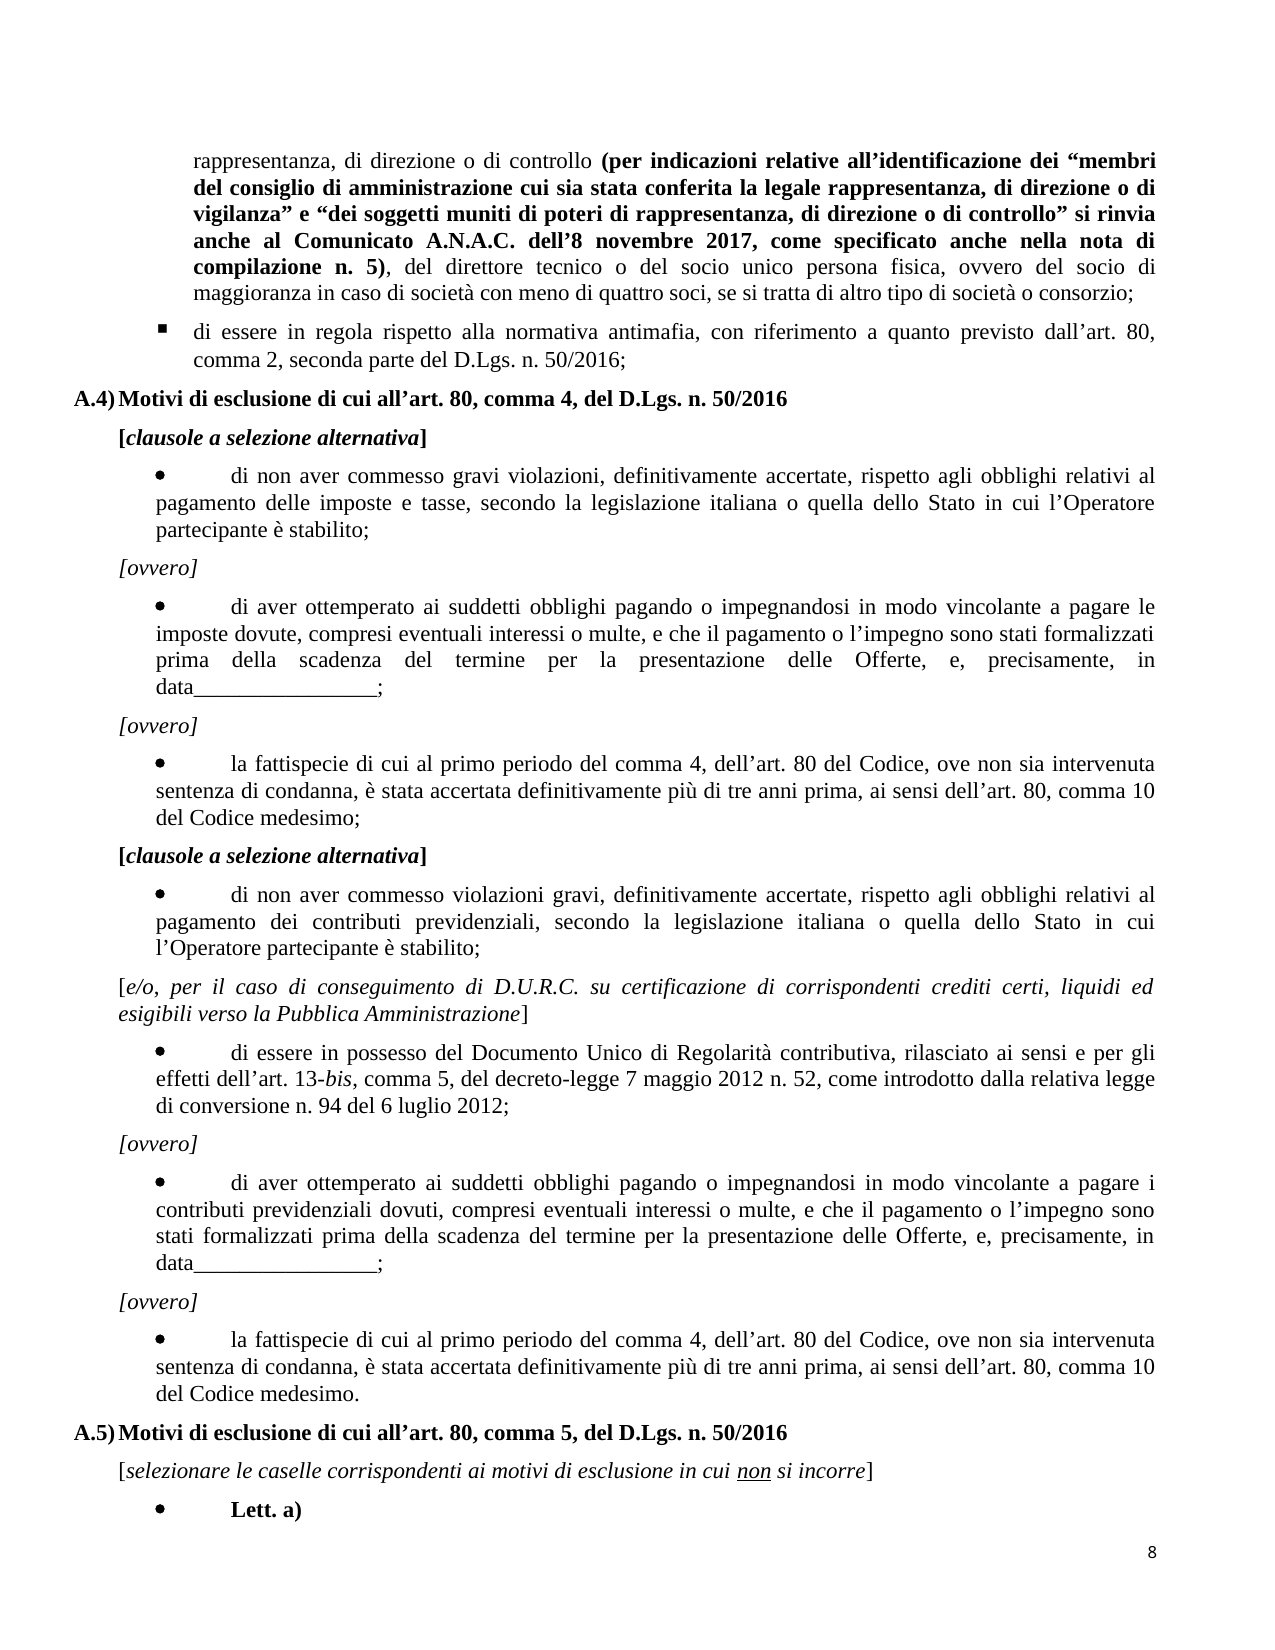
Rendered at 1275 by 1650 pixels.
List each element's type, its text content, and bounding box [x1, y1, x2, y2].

list di aver ottemperato ai suddetti obblighi pagando o impegnandosi in modo vincolante a pagare le imposte dovute, compresi eventuali interessi o multe, e che il pagamento o l’impegno sono stati formalizzati prima della scadenza del termine per la presentazione delle Offerte, e, precisamente, in data________________; [156, 593, 1157, 699]
text [selezionare le caselle corrispondenti ai motivi di esclusione in cui non si incorre] [118, 1457, 1157, 1484]
text [ovvero] [118, 712, 1157, 738]
text [clausole a selezione alternativa] [118, 424, 1157, 450]
list Lett. a) [156, 1496, 1157, 1523]
list di non aver commesso violazioni gravi, definitivamente accertate, rispetto agli obblighi relativi al pagamento dei contributi previdenziali, secondo la legislazione italiana o quella dello Stato in cui l’Operatore partecipante è stabilito; [156, 881, 1157, 961]
list di essere in regola rispetto alla normativa antimafia, con riferimento a quanto previsto dall’art. 80, comma 2, seconda parte del D.Lgs. n. 50/2016; [156, 318, 1157, 372]
list rappresentanza, di direzione o di controllo (per indicazioni relative all’identificazione dei “membri del consiglio di amministrazione cui sia stata conferita la legale rappresentanza, di direzione o di vigilanza” e “dei soggetti muniti di poteri di rappresentanza, di direzione o di controllo” si rinvia anche al Comunicato A.N.A.C. dell’8 novembre 2017, come specificato anche nella nota di compilazione n. 5), del direttore tecnico o del socio unico persona fisica, ovvero del socio di maggioranza in caso di società con meno di quattro soci, se si tratta di altro tipo di società o consorzio; [156, 148, 1157, 306]
text [ovvero] [118, 554, 1157, 581]
list Motivi di esclusione di cui all’art. 80, comma 4, del D.Lgs. n. 50/2016 [74, 385, 1157, 411]
list di non aver commesso gravi violazioni, definitivamente accertate, rispetto agli obblighi relativi al pagamento delle imposte e tasse, secondo la legislazione italiana o quella dello Stato in cui l’Operatore partecipante è stabilito; [156, 462, 1157, 542]
list di essere in possesso del Documento Unico di Regolarità contributiva, rilasciato ai sensi e per gli effetti dell’art. 13-bis, comma 5, del decreto-legge 7 maggio 2012 n. 52, come introdotto dalla relativa legge di conversione n. 94 del 6 luglio 2012; [156, 1038, 1157, 1118]
text [clausole a selezione alternativa] [118, 842, 1157, 869]
text [ovvero] [118, 1288, 1157, 1314]
list di aver ottemperato ai suddetti obblighi pagando o impegnandosi in modo vincolante a pagare i contributi previdenziali dovuti, compresi eventuali interessi o multe, e che il pagamento o l’impegno sono stati formalizzati prima della scadenza del termine per la presentazione delle Offerte, e, precisamente, in data________________; [156, 1169, 1157, 1275]
list la fattispecie di cui al primo periodo del comma 4, dell’art. 80 del Codice, ove non sia intervenuta sentenza di condanna, è stata accertata definitivamente più di tre anni prima, ai sensi dell’art. 80, comma 10 del Codice medesimo; [156, 751, 1157, 830]
text [ovvero] [118, 1131, 1157, 1157]
list Motivi di esclusione di cui all’art. 80, comma 5, del D.Lgs. n. 50/2016 [74, 1418, 1157, 1445]
text [e/o, per il caso di conseguimento di D.U.R.C. su certificazione di corrispondenti crediti certi, liquidi ed esigibili verso la Pubblica Amministrazione] [118, 973, 1157, 1026]
list la fattispecie di cui al primo periodo del comma 4, dell’art. 80 del Codice, ove non sia intervenuta sentenza di condanna, è stata accertata definitivamente più di tre anni prima, ai sensi dell’art. 80, comma 10 del Codice medesimo. [156, 1327, 1157, 1406]
